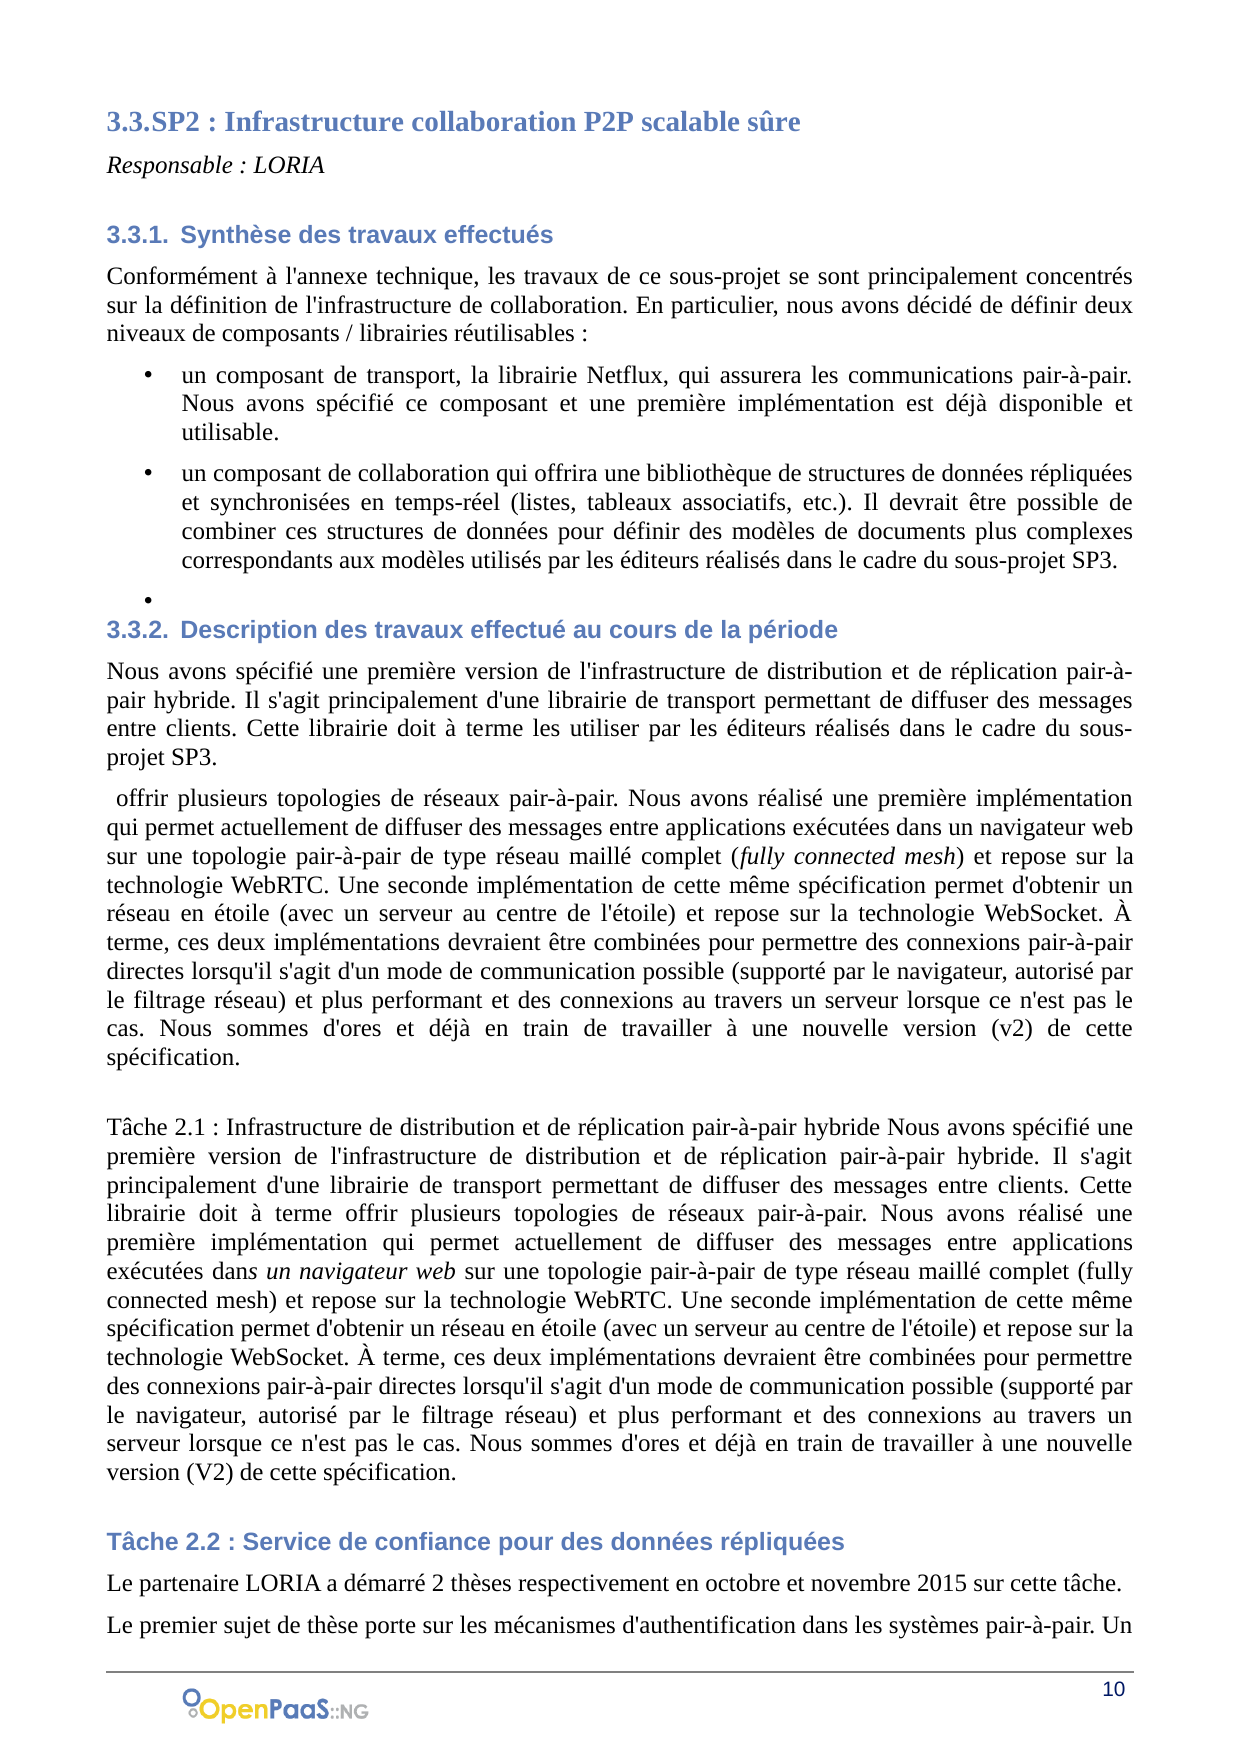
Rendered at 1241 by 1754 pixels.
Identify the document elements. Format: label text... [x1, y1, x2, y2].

subtitle Description des travaux effectué au cours de la période [106, 615, 1134, 643]
list un composant de collaboration qui offrira une bibliothèque de structures de données répliquées et synchronisées en temps-réel (listes, tableaux associatifs, etc.). Il devrait être possible de combiner ces structures de données pour définir des modèles de documents plus complexes correspondants aux modèles utilisés par les éditeurs réalisés dans le cadre du sous-projet SP3. [144, 458, 1134, 573]
text offrir plusieurs topologies de réseaux pair-à-pair. Nous avons réalisé une première implémentation qui permet actuellement de diffuser des messages entre applications exécutées dans un navigateur web sur une topologie pair-à-pair de type réseau maillé complet (fully connected mesh) et repose sur la technologie WebRTC. Une seconde implémentation de cette même spécification permet d'obtenir un réseau en étoile (avec un serveur au centre de l'étoile) et repose sur la technologie WebSocket. À terme, ces deux implémentations devraient être combinées pour permettre des connexions pair-à-pair directes lorsqu'il s'agit d'un mode de communication possible (supporté par le navigateur, autorisé par le filtrage réseau) et plus performant et des connexions au travers un serveur lorsque ce n'est pas le cas. Nous sommes d'ores et déjà en train de travailler à une nouvelle version (v2) de cette spécification. [106, 783, 1134, 1071]
text Conformément à l'annexe technique, les travaux de ce sous-projet se sont principalement concentrés sur la définition de l'infrastructure de collaboration. En particulier, nous avons décidé de définir deux niveaux de composants / librairies réutilisables : [106, 261, 1134, 347]
subtitle Tâche 2.2 : Service de confiance pour des données répliquées [106, 1527, 1134, 1556]
text Le partenaire LORIA a démarré 2 thèses respectivement en octobre et novembre 2015 sur cette tâche. [106, 1568, 1134, 1597]
text Le premier sujet de thèse porte sur les mécanismes d'authentification dans les systèmes pair-à-pair. Un [106, 1610, 1134, 1638]
text Tâche 2.1 : Infrastructure de distribution et de réplication pair-à-pair hybride Nous avons spécifié une première version de l'infrastructure de distribution et de réplication pair-à-pair hybride. Il s'agit principalement d'une librairie de transport permettant de diffuser des messages entre clients. Cette librairie doit à terme offrir plusieurs topologies de réseaux pair-à-pair. Nous avons réalisé une première implémentation qui permet actuellement de diffuser des messages entre applications exécutées dans un navigateur web sur une topologie pair-à-pair de type réseau maillé complet (fully connected mesh) et repose sur la technologie WebRTC. Une seconde implémentation de cette même spécification permet d'obtenir un réseau en étoile (avec un serveur au centre de l'étoile) et repose sur la technologie WebSocket. À terme, ces deux implémentations devraient être combinées pour permettre des connexions pair-à-pair directes lorsqu'il s'agit d'un mode de communication possible (supporté par le navigateur, autorisé par le filtrage réseau) et plus performant et des connexions au travers un serveur lorsque ce n'est pas le cas. Nous sommes d'ores et déjà en train de travailler à une nouvelle version (V2) de cette spécification. [106, 1112, 1134, 1486]
list un composant de transport, la librairie Netflux, qui assurera les communications pair-à-pair. Nous avons spécifié ce composant et une première implémentation est déjà disponible et utilisable. [144, 360, 1134, 446]
text Nous avons spécifié une première version de l'infrastructure de distribution et de réplication pair-à-pair hybride. Il s'agit principalement d'une librairie de transport permettant de diffuser des messages entre clients. Cette librairie doit à terme les utiliser par les éditeurs réalisés dans le cadre du sous-projet SP3. [106, 656, 1134, 771]
text Responsable : LORIA [106, 150, 1134, 178]
subtitle SP2 : Infrastructure collaboration P2P scalable sûre [106, 104, 1134, 137]
picture [177, 1686, 371, 1725]
subtitle Synthèse des travaux effectués [106, 220, 1134, 248]
